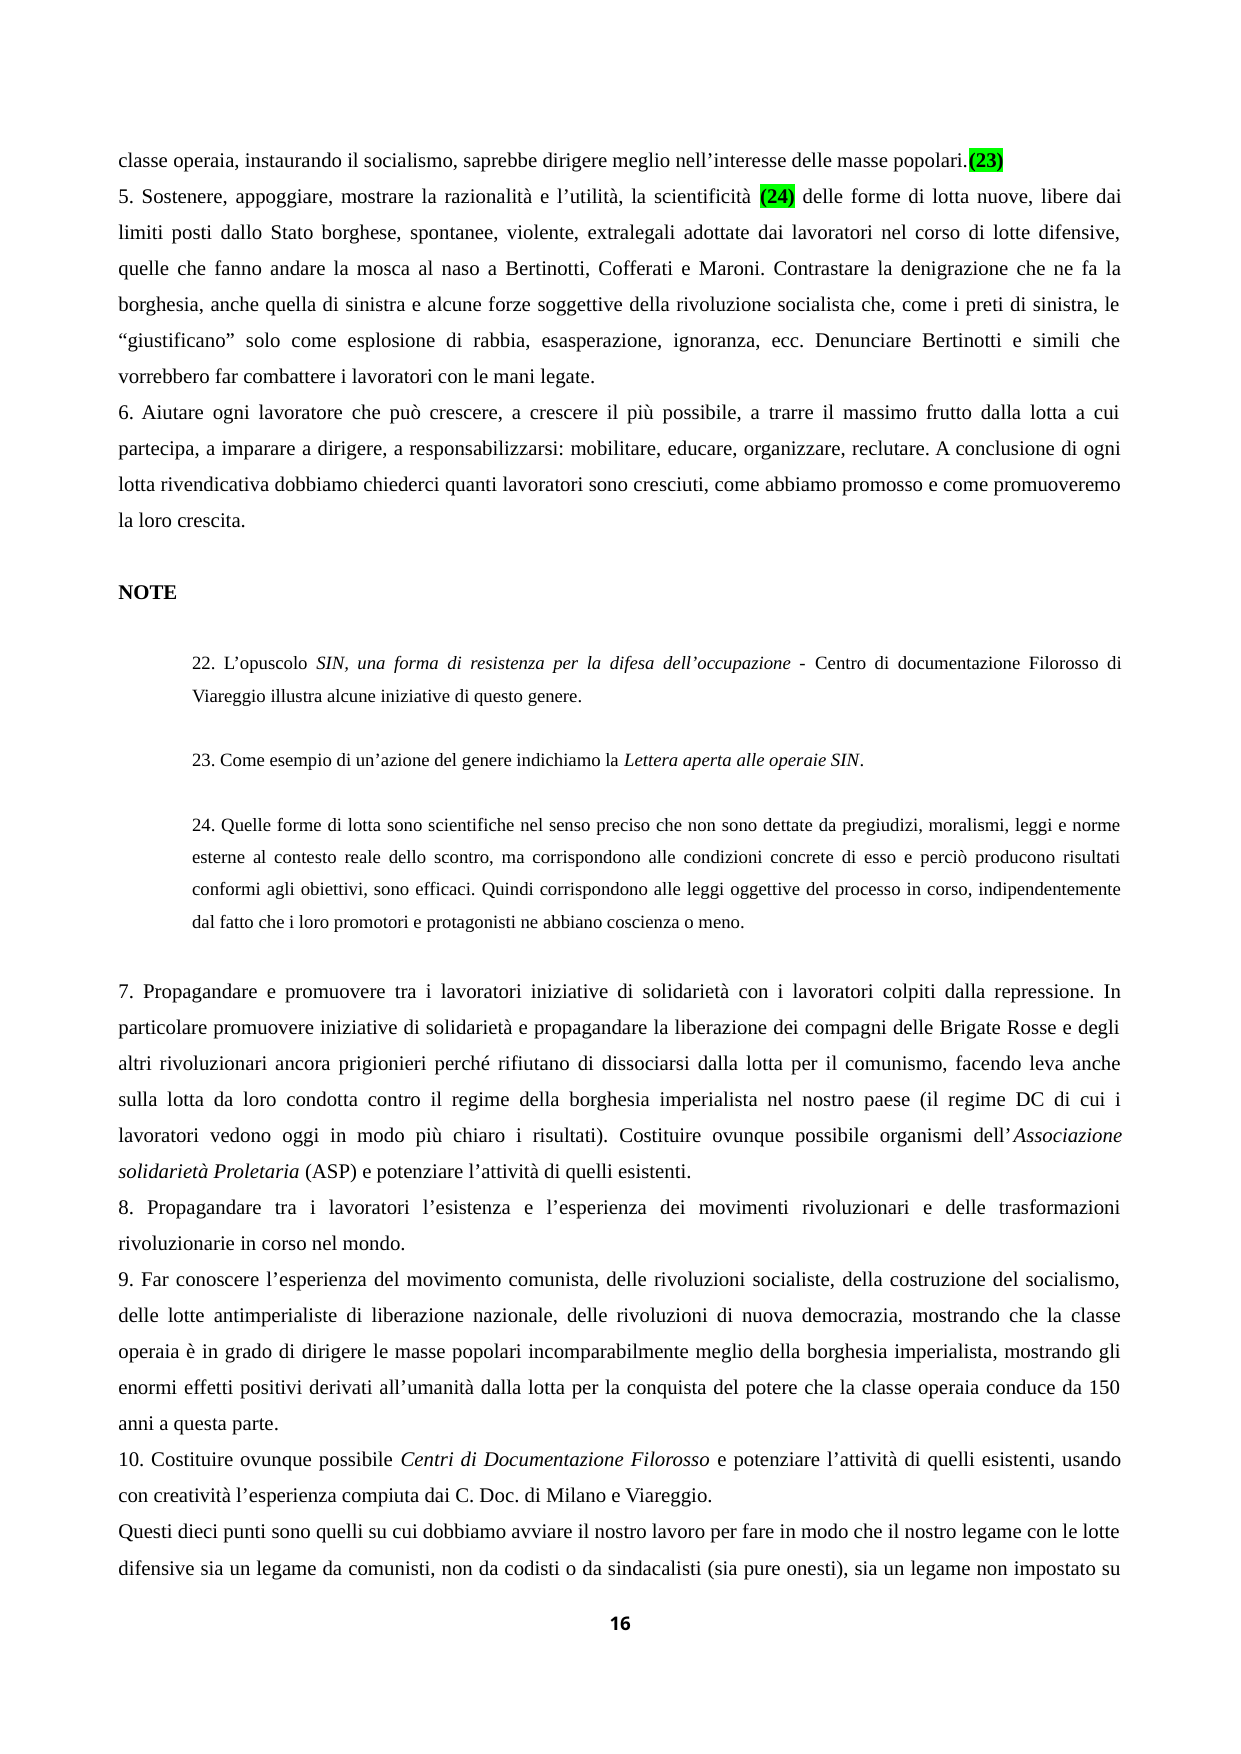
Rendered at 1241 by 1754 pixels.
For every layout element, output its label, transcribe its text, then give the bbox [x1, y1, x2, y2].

text 22. L’opuscolo SIN, una forma di resistenza per la difesa dell’occupazione - Centro di documentazione Filorosso di Viareggio illustra alcune iniziative di questo genere. [192, 652, 1122, 706]
text 23. Come esempio di un’azione del genere indichiamo la Lettera aperta alle operaie SIN. [192, 749, 1122, 771]
text 24. Quelle forme di lotta sono scientifiche nel senso preciso che non sono dettate da pregiudizi, moralismi, leggi e norme esterne al contesto reale dello scontro, ma corrispondono alle condizioni concrete di esso e perciò producono risultati conformi agli obiettivi, sono efficaci. Quindi corrispondono alle leggi oggettive del processo in corso, indipendentemente dal fatto che i loro promotori e protagonisti ne abbiano coscienza o meno. [192, 814, 1122, 932]
text 10. Costituire ovunque possibile Centri di Documentazione Filorosso e potenziare l’attività di quelli esistenti, usando con creatività l’esperienza compiuta dai C. Doc. di Milano e Viareggio. [118, 1447, 1122, 1507]
text Questi dieci punti sono quelli su cui dobbiamo avviare il nostro lavoro per fare in modo che il nostro legame con le lotte difensive sia un legame da comunisti, non da codisti o da sindacalisti (sia pure onesti), sia un legame non impostato su [118, 1519, 1122, 1579]
text 8. Propagandare tra i lavoratori l’esistenza e l’esperienza dei movimenti rivoluzionari e delle trasformazioni rivoluzionarie in corso nel mondo. [118, 1195, 1122, 1255]
text 6. Aiutare ogni lavoratore che può crescere, a crescere il più possibile, a trarre il massimo frutto dalla lotta a cui partecipa, a imparare a dirigere, a responsabilizzarsi: mobilitare, educare, organizzare, reclutare. A conclusione di ogni lotta rivendicativa dobbiamo chiederci quanti lavoratori sono cresciuti, come abbiamo promosso e come promuoveremo la loro crescita. [118, 400, 1122, 532]
text 5. Sostenere, appoggiare, mostrare la razionalità e l’utilità, la scientificità (24) delle forme di lotta nuove, libere dai limiti posti dallo Stato borghese, spontanee, violente, extralegali adottate dai lavoratori nel corso di lotte difensive, quelle che fanno andare la mosca al naso a Bertinotti, Cofferati e Maroni. Contrastare la denigrazione che ne fa la borghesia, anche quella di sinistra e alcune forze soggettive della rivoluzione socialista che, come i preti di sinistra, le “giustificano” solo come esplosione di rabbia, esasperazione, ignoranza, ecc. Denunciare Bertinotti e simili che vorrebbero far combattere i lavoratori con le mani legate. [118, 184, 1122, 388]
text 9. Far conoscere l’esperienza del movimento comunista, delle rivoluzioni socialiste, della costruzione del socialismo, delle lotte antimperialiste di liberazione nazionale, delle rivoluzioni di nuova democrazia, mostrando che la classe operaia è in grado di dirigere le masse popolari incomparabilmente meglio della borghesia imperialista, mostrando gli enormi effetti positivi derivati all’umanità dalla lotta per la conquista del potere che la classe operaia conduce da 150 anni a questa parte. [118, 1267, 1122, 1435]
text 7. Propagandare e promuovere tra i lavoratori iniziative di solidarietà con i lavoratori colpiti dalla repressione. In particolare promuovere iniziative di solidarietà e propagandare la liberazione dei compagni delle Brigate Rosse e degli altri rivoluzionari ancora prigionieri perché rifiutano di dissociarsi dalla lotta per il comunismo, facendo leva anche sulla lotta da loro condotta contro il regime della borghesia imperialista nel nostro paese (il regime DC di cui i lavoratori vedono oggi in modo più chiaro i risultati). Costituire ovunque possibile organismi dell’Associazione solidarietà Proletaria (ASP) e potenziare l’attività di quelli esistenti. [118, 979, 1122, 1183]
text classe operaia, instaurando il socialismo, saprebbe dirigere meglio nell’interesse delle masse popolari.(23) [118, 148, 1122, 172]
text NOTE [118, 580, 1122, 604]
